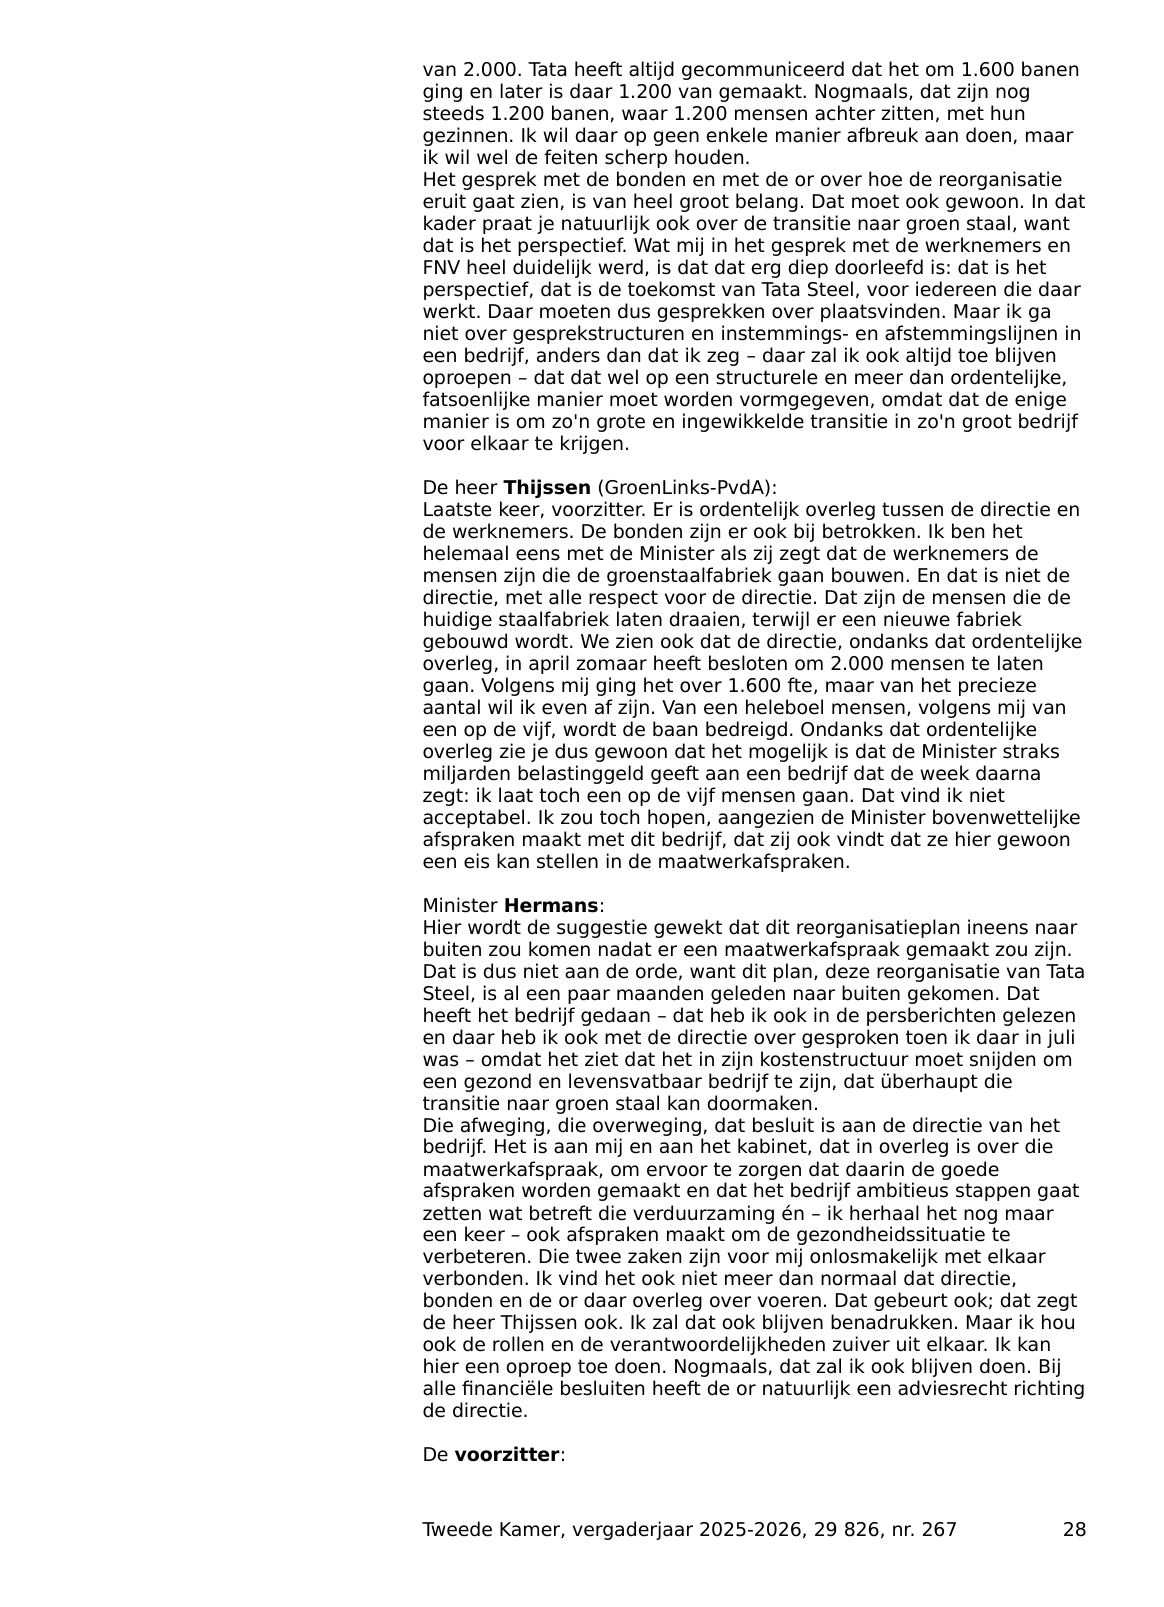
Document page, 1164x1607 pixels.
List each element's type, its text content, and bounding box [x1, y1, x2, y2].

text Het gesprek met de bonden en met de or over hoe de reorganisatie eruit gaat zien, is van heel groot belang. Dat moet ook gewoon. In dat kader praat je natuurlijk ook over de transitie naar groen staal, want dat is het perspectief. Wat mij in het gesprek met de werknemers en FNV heel duidelijk werd, is dat dat erg diep doorleefd is: dat is het perspectief, dat is de toekomst van Tata Steel, voor iedereen die daar werkt. Daar moeten dus gesprekken over plaatsvinden. Maar ik ga niet over gesprekstructuren en instemmings- en afstemmingslijnen in een bedrijf, anders dan dat ik zeg – daar zal ik ook altijd toe blijven oproepen – dat dat wel op een structurele en meer dan ordentelijke, fatsoenlijke manier moet worden vormgegeven, omdat dat de enige manier is om zo'n grote en ingewikkelde transitie in zo'n groot bedrijf voor elkaar te krijgen. [422, 169, 1087, 455]
text De voorzitter: [422, 1444, 1087, 1466]
text Minister Hermans: [422, 895, 1087, 917]
text Hier wordt de suggestie gewekt dat dit reorganisatieplan ineens naar buiten zou komen nadat er een maatwerkafspraak gemaakt zou zijn. Dat is dus niet aan de orde, want dit plan, deze reorganisatie van Tata Steel, is al een paar maanden geleden naar buiten gekomen. Dat heeft het bedrijf gedaan – dat heb ik ook in de persberichten gelezen en daar heb ik ook met de directie over gesproken toen ik daar in juli was – omdat het ziet dat het in zijn kostenstructuur moet snijden om een gezond en levensvatbaar bedrijf te zijn, dat überhaupt die transitie naar groen staal kan doormaken. [422, 917, 1087, 1114]
text Laatste keer, voorzitter. Er is ordentelijk overleg tussen de directie en de werknemers. De bonden zijn er ook bij betrokken. Ik ben het helemaal eens met de Minister als zij zegt dat de werknemers de mensen zijn die de groenstaalfabriek gaan bouwen. En dat is niet de directie, met alle respect voor de directie. Dat zijn de mensen die de huidige staalfabriek laten draaien, terwijl er een nieuwe fabriek gebouwd wordt. We zien ook dat de directie, ondanks dat ordentelijke overleg, in april zomaar heeft besloten om 2.000 mensen te laten gaan. Volgens mij ging het over 1.600 fte, maar van het precieze aantal wil ik even af zijn. Van een heleboel mensen, volgens mij van een op de vijf, wordt de baan bedreigd. Ondanks dat ordentelijke overleg zie je dus gewoon dat het mogelijk is dat de Minister straks miljarden belastinggeld geeft aan een bedrijf dat de week daarna zegt: ik laat toch een op de vijf mensen gaan. Dat vind ik niet acceptabel. Ik zou toch hopen, aangezien de Minister bovenwettelijke afspraken maakt met dit bedrijf, dat zij ook vindt dat ze hier gewoon een eis kan stellen in de maatwerkafspraken. [422, 499, 1087, 872]
text De heer Thijssen (GroenLinks-PvdA): [422, 477, 1087, 499]
text van 2.000. Tata heeft altijd gecommuniceerd dat het om 1.600 banen ging en later is daar 1.200 van gemaakt. Nogmaals, dat zijn nog steeds 1.200 banen, waar 1.200 mensen achter zitten, met hun gezinnen. Ik wil daar op geen enkele manier afbreuk aan doen, maar ik wil wel de feiten scherp houden. [422, 59, 1087, 169]
text Die afweging, die overweging, dat besluit is aan de directie van het bedrijf. Het is aan mij en aan het kabinet, dat in overleg is over die maatwerkafspraak, om ervoor te zorgen dat daarin de goede afspraken worden gemaakt en dat het bedrijf ambitieus stappen gaat zetten wat betreft die verduurzaming én – ik herhaal het nog maar een keer – ook afspraken maakt om de gezondheidssituatie te verbeteren. Die twee zaken zijn voor mij onlosmakelijk met elkaar verbonden. Ik vind het ook niet meer dan normaal dat directie, bonden en de or daar overleg over voeren. Dat gebeurt ook; dat zegt de heer Thijssen ook. Ik zal dat ook blijven benadrukken. Maar ik hou ook de rollen en de verantwoordelijkheden zuiver uit elkaar. Ik kan hier een oproep toe doen. Nogmaals, dat zal ik ook blijven doen. Bij alle financiële besluiten heeft de or natuurlijk een adviesrecht richting de directie. [422, 1114, 1087, 1422]
